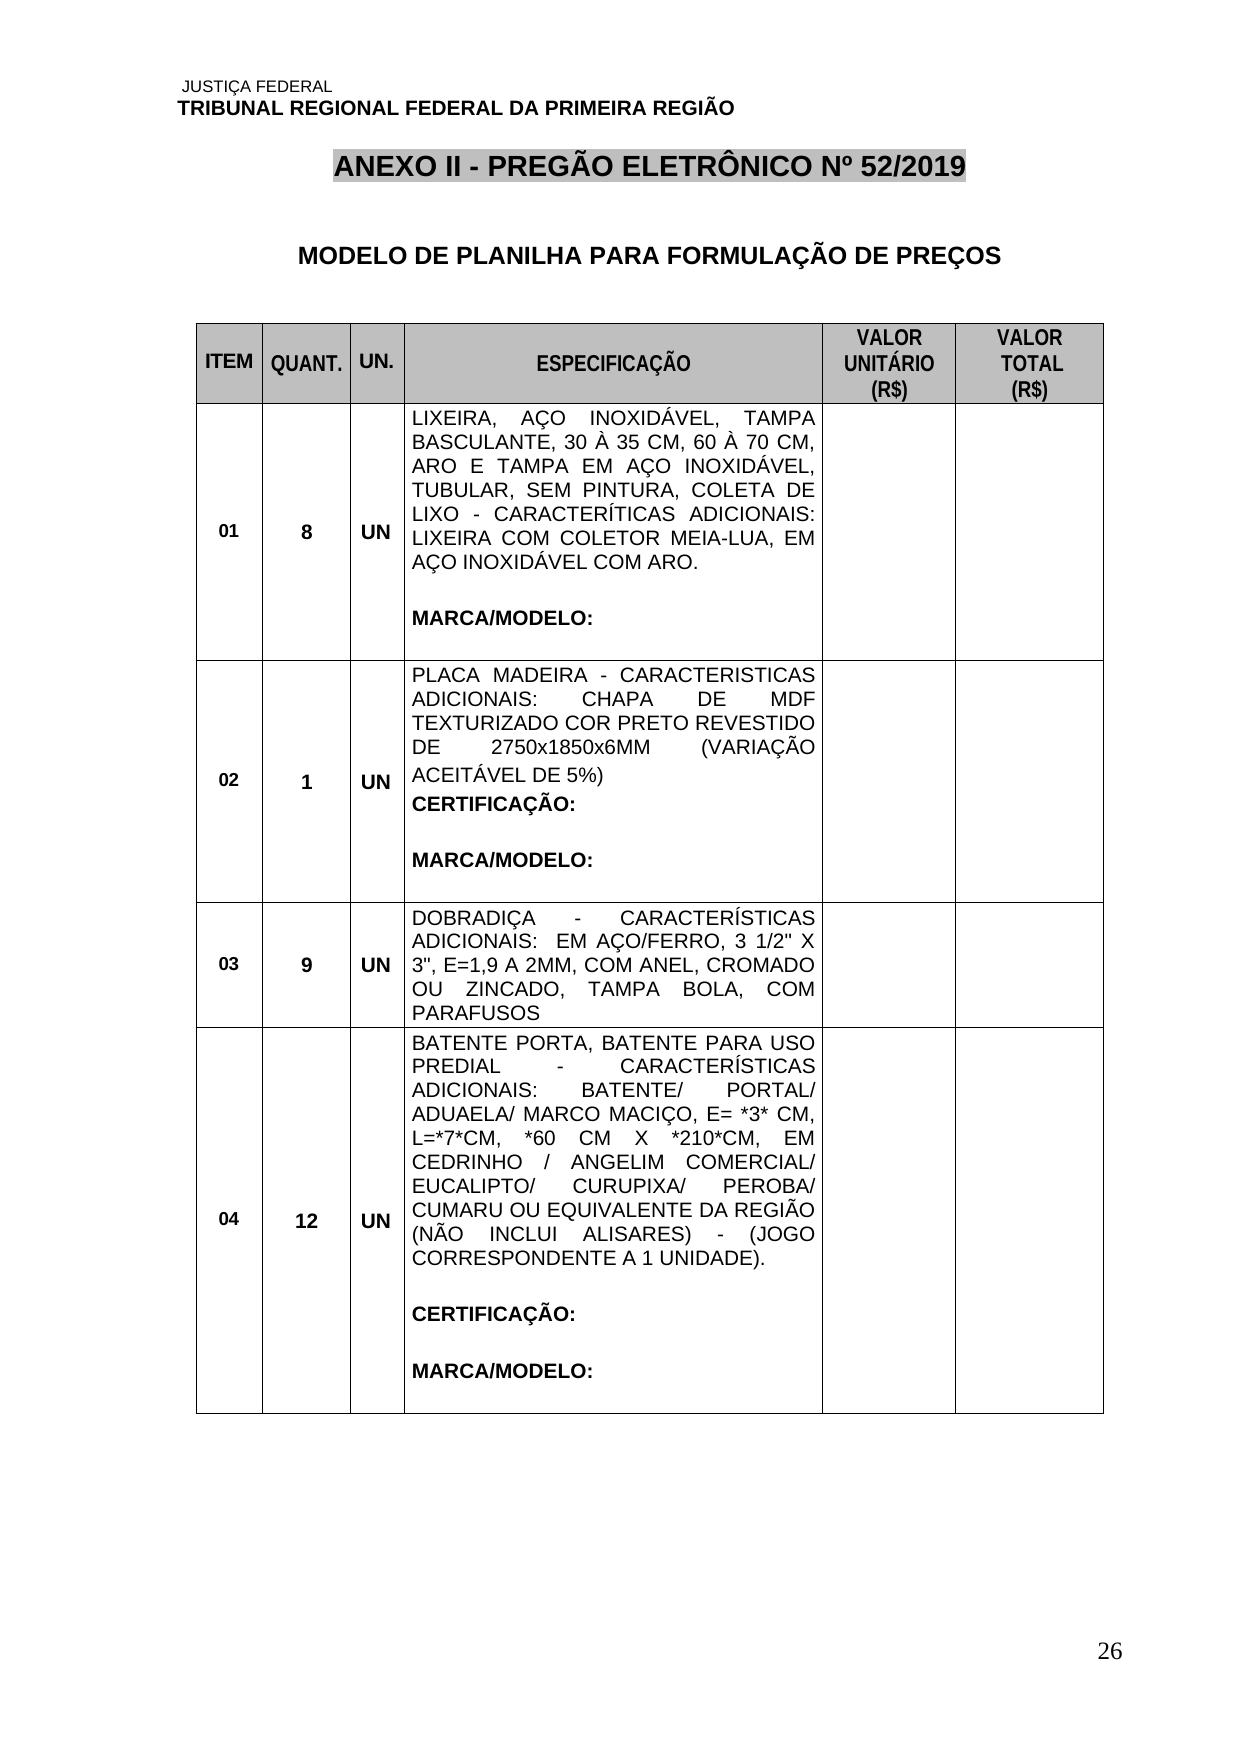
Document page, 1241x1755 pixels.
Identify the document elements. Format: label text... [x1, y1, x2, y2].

text MODELO DE PLANILHA PARA FORMULAÇÃO DE PREÇOS [177, 241, 1122, 270]
table_cell [956, 1028, 1103, 1413]
table_cell 01 [197, 404, 262, 660]
table_cell 03 [197, 903, 262, 1027]
table_cell 04 [197, 1028, 262, 1413]
table_cell 02 [197, 661, 262, 902]
text ANEXO II - PREGÃO ELETRÔNICO Nº 52/2019 [177, 149, 1122, 182]
table_cell UN [351, 404, 404, 572]
table_header VALOR UNITÁRIO (R$) [823, 324, 955, 403]
table_cell [823, 1349, 955, 1413]
table_cell 9 [263, 903, 337, 1027]
table_header ESPECIFICAÇÃO [405, 324, 822, 403]
table_cell 12 [263, 1028, 350, 1413]
table_header UN. [351, 324, 404, 403]
table_cell LIXEIRA, AÇO INOXIDÁVEL, TAMPA BASCULANTE, 30 À 35 CM, 60 À 70 CM, ARO E TAMPA EM AÇO INOXIDÁVEL, TUBULAR, SEM PINTURA, COLETA DE LIXO - CARACTERÍTICAS ADICIONAIS: LIXEIRA COM COLETOR MEIA-LUA, EM AÇO INOXIDÁVEL COM ARO. MARCA/MODELO: [405, 404, 822, 572]
table_cell 8 [263, 404, 350, 660]
table_cell [1014, 661, 1103, 902]
table_cell BATENTE PORTA, BATENTE PARA USO PREDIAL - CARACTERÍSTICAS ADICIONAIS: BATENTE/ PORTAL/ ADUAELA/ MARCO MACIÇO, E= *3* CM, L=*7*CM, *60 CM X *210*CM, EM CEDRINHO / ANGELIM COMERCIAL/ EUCALIPTO/ CURUPIXA/ PEROBA/ CUMARU OU EQUIVALENTE DA REGIÃO (NÃO INCLUI ALISARES) - (JOGO CORRESPONDENTE A 1 UNIDADE). CERTIFICAÇÃO: MARCA/MODELO: [405, 1349, 822, 1413]
table_cell [956, 404, 1103, 660]
table_header ITEM [197, 324, 262, 403]
table_cell UN [351, 1349, 404, 1413]
table_cell 1 [263, 661, 337, 902]
table_header VALOR TOTAL (R$) [956, 324, 1103, 403]
table_cell [1014, 903, 1103, 1027]
table_cell [823, 404, 955, 572]
table_header QUANT. [263, 324, 350, 403]
